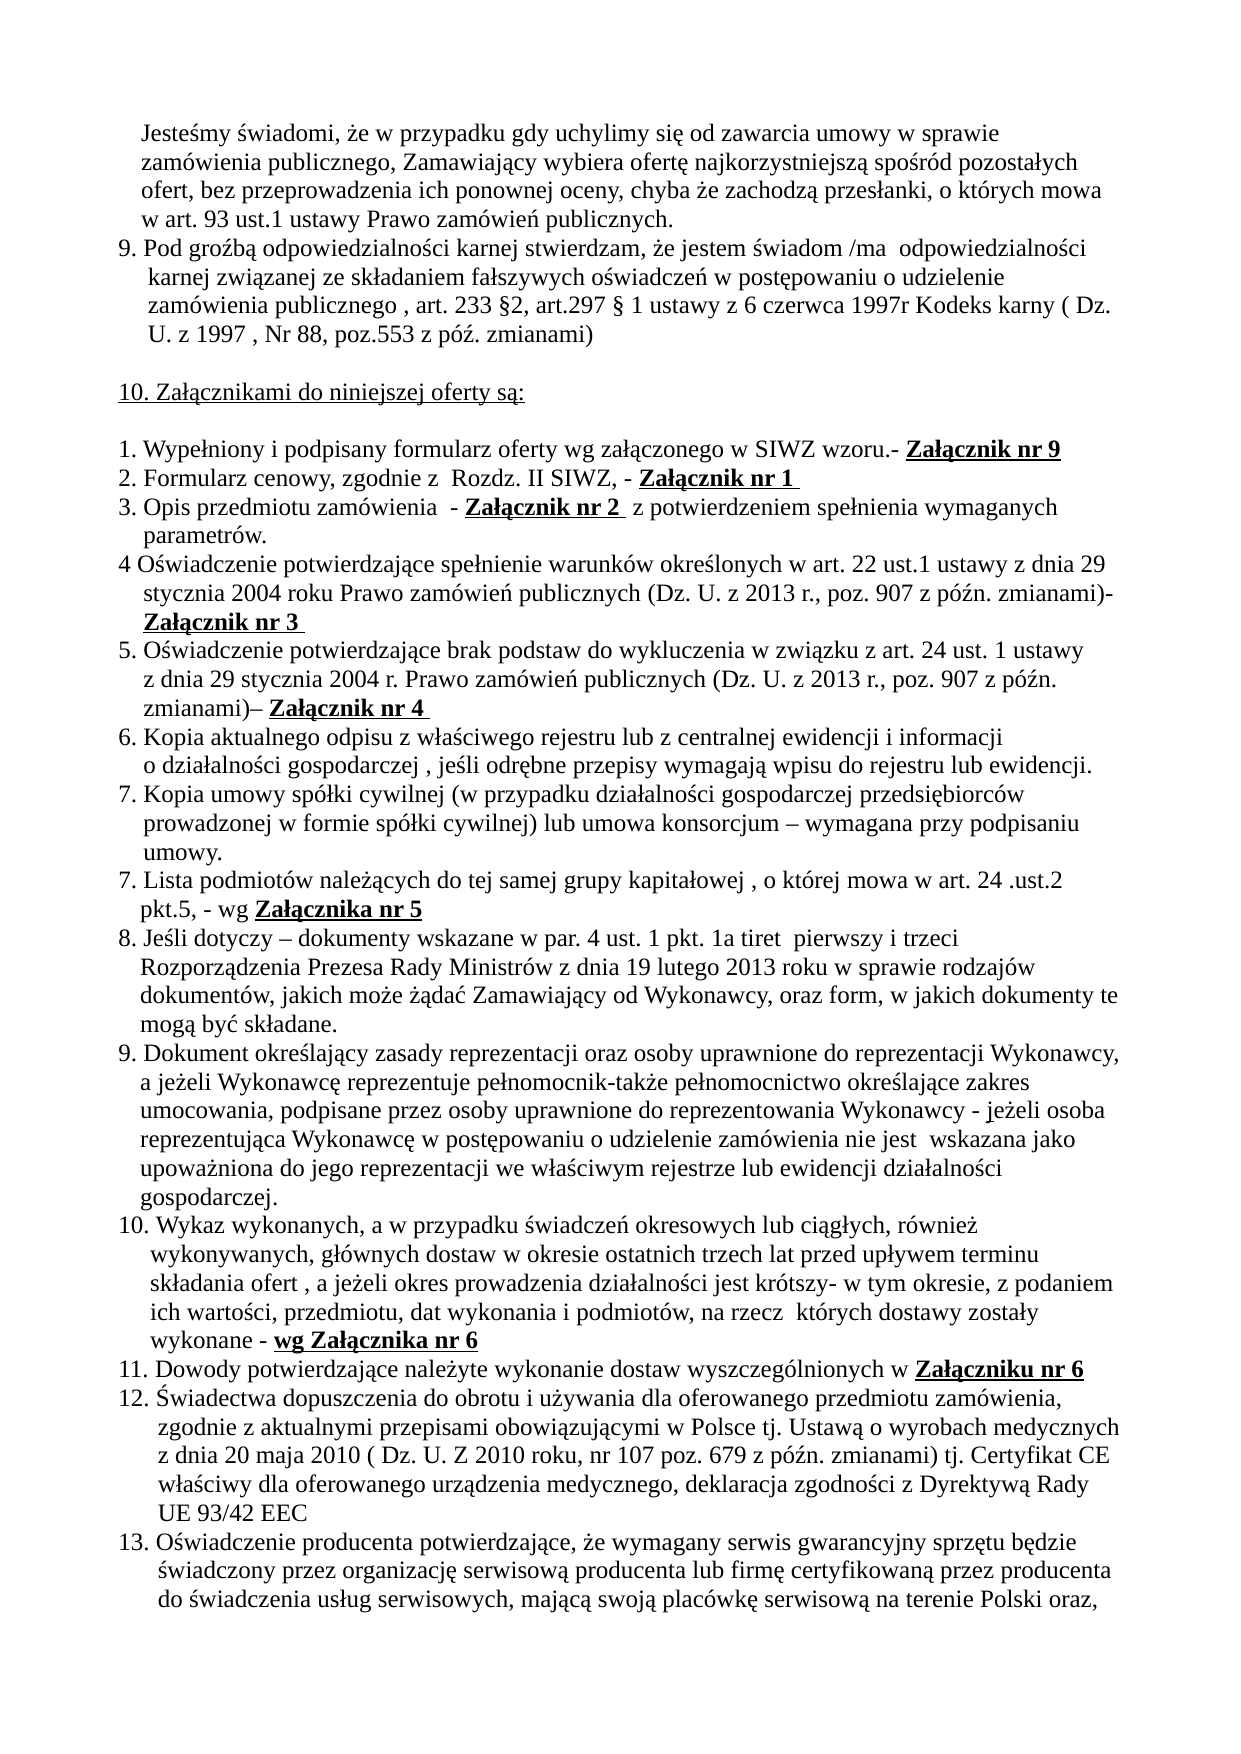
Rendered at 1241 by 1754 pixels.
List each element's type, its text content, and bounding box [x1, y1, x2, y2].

text 4 Oświadczenie potwierdzające spełnienie warunków określonych w art. 22 ust.1 ustawy z dnia 29 stycznia 2004 roku Prawo zamówień publicznych (Dz. U. z 2013 r., poz. 907 z późn. zmianami)- Załącznik nr 3 [118, 549, 1122, 636]
text 9. Pod groźbą odpowiedzialności karnej stwierdzam, że jestem świadom /ma odpowiedzialności karnej związanej ze składaniem fałszywych oświadczeń w postępowaniu o udzielenie zamówienia publicznego , art. 233 §2, art.297 § 1 ustawy z 6 czerwca 1997r Kodeks karny ( Dz. U. z 1997 , Nr 88, poz.553 z póź. zmianami) [118, 233, 1122, 348]
text 10. Załącznikami do niniejszej oferty są: [118, 377, 1122, 406]
text Jesteśmy świadomi, że w przypadku gdy uchylimy się od zawarcia umowy w sprawie zamówienia publicznego, Zamawiający wybiera ofertę najkorzystniejszą spośród pozostałych ofert, bez przeprowadzenia ich ponownej oceny, chyba że zachodzą przesłanki, o których mowa w art. 93 ust.1 ustawy Prawo zamówień publicznych. [118, 118, 1122, 233]
text 11. Dowody potwierdzające należyte wykonanie dostaw wyszczególnionych w Załączniku nr 6 [118, 1354, 1122, 1383]
text 9. Dokument określający zasady reprezentacji oraz osoby uprawnione do reprezentacji Wykonawcy, a jeżeli Wykonawcę reprezentuje pełnomocnik-także pełnomocnictwo określające zakres umocowania, podpisane przez osoby uprawnione do reprezentowania Wykonawcy - jeżeli osoba reprezentująca Wykonawcę w postępowaniu o udzielenie zamówienia nie jest wskazana jako upoważniona do jego reprezentacji we właściwym rejestrze lub ewidencji działalności gospodarczej. [118, 1038, 1122, 1211]
text 13. Oświadczenie producenta potwierdzające, że wymagany serwis gwarancyjny sprzętu będzie świadczony przez organizację serwisową producenta lub firmę certyfikowaną przez producenta do świadczenia usług serwisowych, mającą swoją placówkę serwisową na terenie Polski oraz, [118, 1527, 1122, 1613]
text 6. Kopia aktualnego odpisu z właściwego rejestru lub z centralnej ewidencji i informacji o działalności gospodarczej , jeśli odrębne przepisy wymagają wpisu do rejestru lub ewidencji. [118, 722, 1122, 779]
text 7. Kopia umowy spółki cywilnej (w przypadku działalności gospodarczej przedsiębiorców prowadzonej w formie spółki cywilnej) lub umowa konsorcjum – wymagana przy podpisaniu umowy. [118, 779, 1122, 866]
text z dnia 29 stycznia 2004 r. Prawo zamówień publicznych (Dz. U. z 2013 r., poz. 907 z późn. zmianami)– Załącznik nr 4 [143, 664, 1122, 722]
text 1. Wypełniony i podpisany formularz oferty wg załączonego w SIWZ wzoru.- Załącznik nr 9 [118, 434, 1122, 463]
text 8. Jeśli dotyczy – dokumenty wskazane w par. 4 ust. 1 pkt. 1a tiret pierwszy i trzeci Rozporządzenia Prezesa Rady Ministrów z dnia 19 lutego 2013 roku w sprawie rodzajów dokumentów, jakich może żądać Zamawiający od Wykonawcy, oraz form, w jakich dokumenty te mogą być składane. [118, 923, 1122, 1038]
text 2. Formularz cenowy, zgodnie z Rozdz. II SIWZ, - Załącznik nr 1 [118, 463, 1122, 492]
text 7. Lista podmiotów należących do tej samej grupy kapitałowej , o której mowa w art. 24 .ust.2 pkt.5, - wg Załącznika nr 5 [118, 866, 1122, 923]
text 5. Oświadczenie potwierdzające brak podstaw do wykluczenia w związku z art. 24 ust. 1 ustawy [118, 636, 1122, 664]
text 12. Świadectwa dopuszczenia do obrotu i używania dla oferowanego przedmiotu zamówienia, zgodnie z aktualnymi przepisami obowiązującymi w Polsce tj. Ustawą o wyrobach medycznych z dnia 20 maja 2010 ( Dz. U. Z 2010 roku, nr 107 poz. 679 z późn. zmianami) tj. Certyfikat CE właściwy dla oferowanego urządzenia medycznego, deklaracja zgodności z Dyrektywą Rady UE 93/42 EEC [118, 1383, 1122, 1527]
text 10. Wykaz wykonanych, a w przypadku świadczeń okresowych lub ciągłych, również wykonywanych, głównych dostaw w okresie ostatnich trzech lat przed upływem terminu składania ofert , a jeżeli okres prowadzenia działalności jest krótszy- w tym okresie, z podaniem ich wartości, przedmiotu, dat wykonania i podmiotów, na rzecz których dostawy zostały wykonane - wg Załącznika nr 6 [118, 1211, 1122, 1354]
text 3. Opis przedmiotu zamówienia - Załącznik nr 2 z potwierdzeniem spełnienia wymaganych parametrów. [118, 492, 1122, 549]
